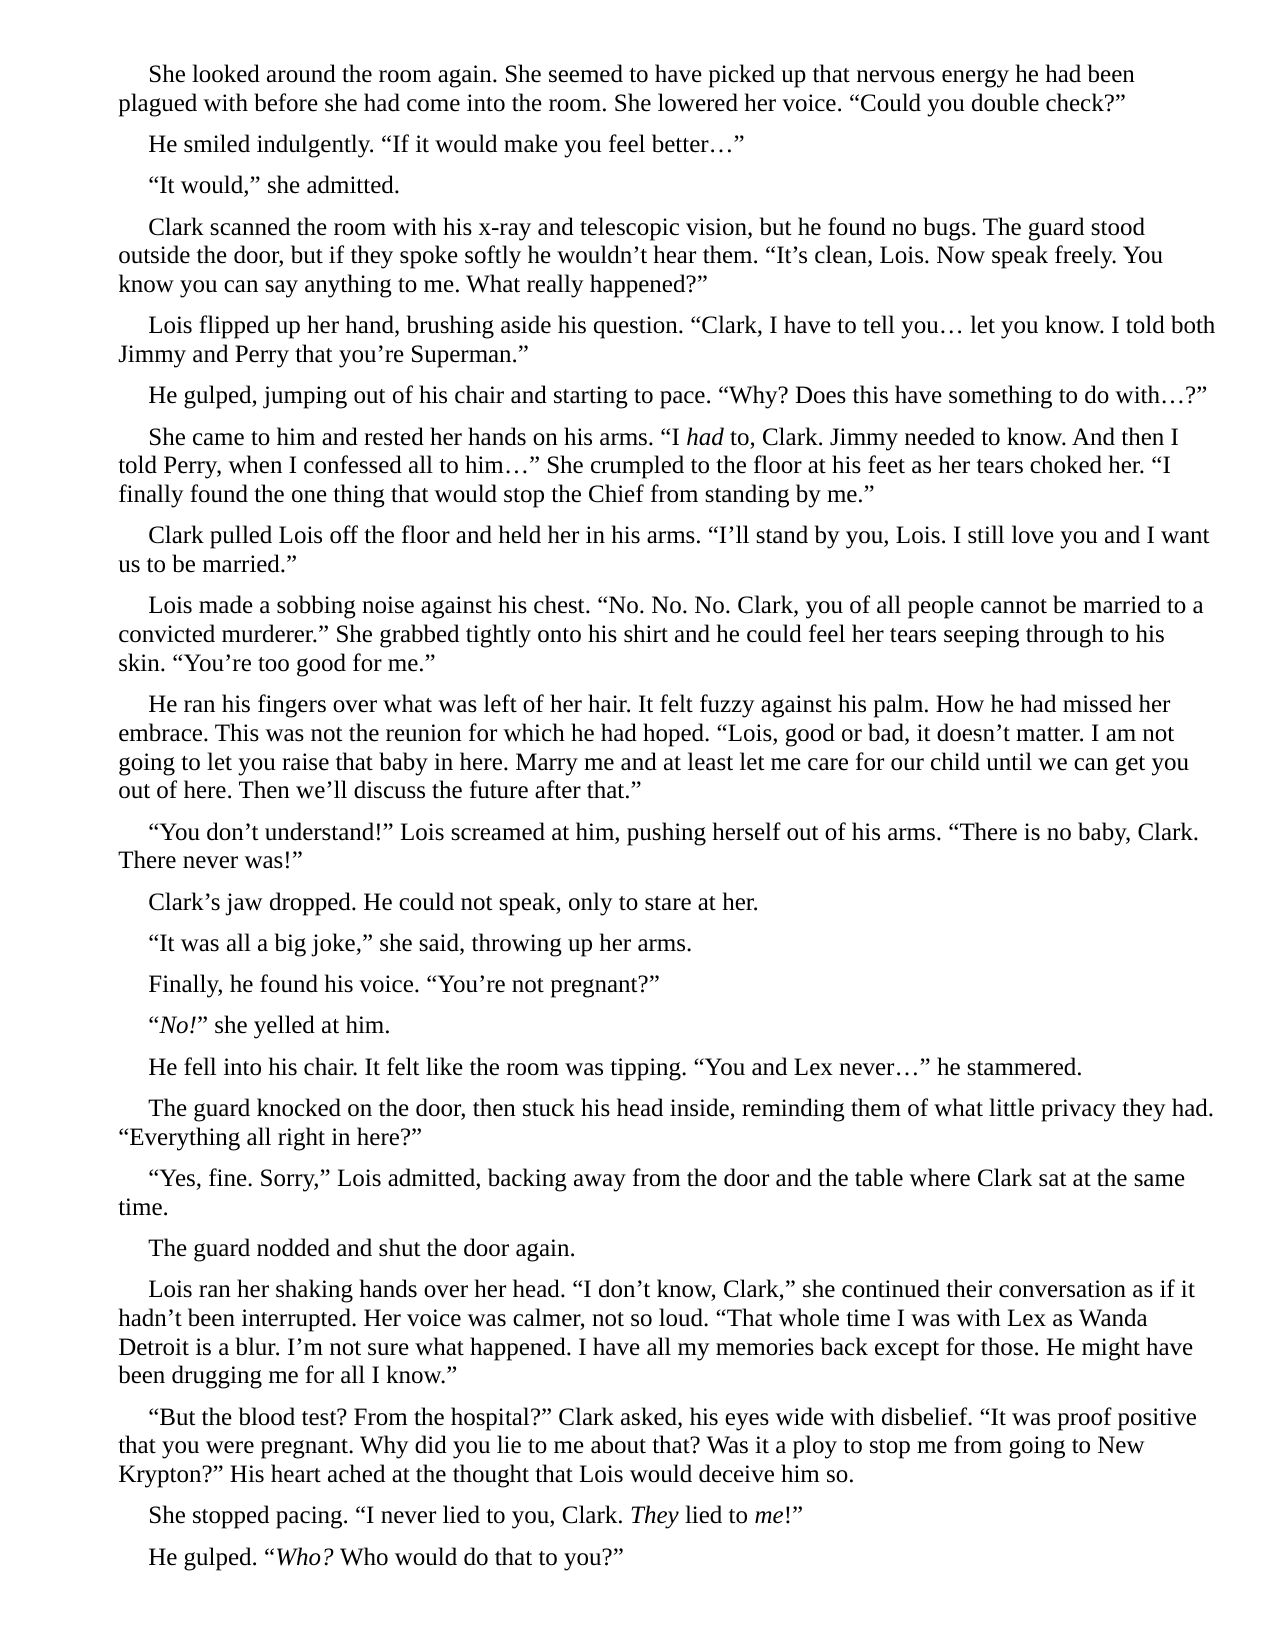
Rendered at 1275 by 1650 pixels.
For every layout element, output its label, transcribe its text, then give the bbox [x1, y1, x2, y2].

text Clark’s jaw dropped. He could not speak, only to stare at her. [118, 887, 1216, 915]
text “Yes, fine. Sorry,” Lois admitted, backing away from the door and the table where Clark sat at the same time. [118, 1163, 1216, 1220]
text She looked around the room again. She seemed to have picked up that nervous energy he had been plagued with before she had come into the room. She lowered her voice. “Could you double check?” [118, 59, 1216, 117]
text “No!” she yelled at him. [118, 1010, 1216, 1039]
text “It was all a big joke,” she said, throwing up her arms. [118, 928, 1216, 957]
text He ran his fingers over what was left of her hair. It felt fuzzy against his palm. How he had missed her embrace. This was not the reunion for which he had hoped. “Lois, good or bad, it doesn’t matter. I am not going to let you raise that baby in here. Marry me and at least let me care for our child until we can get you out of here. Then we’ll discuss the future after that.” [118, 689, 1216, 804]
text He smiled indulgently. “If it would make you feel better…” [118, 129, 1216, 158]
text Lois made a sobbing noise against his chest. “No. No. No. Clark, you of all people cannot be married to a convicted murderer.” She grabbed tightly onto his shirt and he could feel her tears seeping through to his skin. “You’re too good for me.” [118, 590, 1216, 677]
text Clark pulled Lois off the floor and held her in his arms. “I’ll stand by you, Lois. I still love you and I want us to be married.” [118, 520, 1216, 578]
text She stopped pacing. “I never lied to you, Clark. They lied to me!” [118, 1500, 1216, 1529]
text “It would,” she admitted. [118, 170, 1216, 199]
text Lois flipped up her hand, brushing aside his question. “Clark, I have to tell you… let you know. I told both Jimmy and Perry that you’re Superman.” [118, 310, 1216, 368]
text “You don’t understand!” Lois screamed at him, pushing herself out of his arms. “There is no baby, Clark. There never was!” [118, 817, 1216, 874]
text He fell into his chair. It felt like the room was tipping. “You and Lex never…” he stammered. [118, 1052, 1216, 1080]
text He gulped. “Who? Who would do that to you?” [118, 1542, 1216, 1570]
text She came to him and rested her hands on his arms. “I had to, Clark. Jimmy needed to know. And then I told Perry, when I confessed all to him…” She crumpled to the floor at his feet as her tears choked her. “I finally found the one thing that would stop the Chief from standing by me.” [118, 422, 1216, 508]
text Clark scanned the room with his x-ray and telescopic vision, but he found no bugs. The guard stood outside the door, but if they spoke softly he wouldn’t hear them. “It’s clean, Lois. Now speak freely. You know you can say anything to me. What really happened?” [118, 212, 1216, 298]
text The guard nodded and shut the door again. [118, 1233, 1216, 1262]
text The guard knocked on the door, then stuck his head inside, reminding them of what little privacy they had. “Everything all right in here?” [118, 1093, 1216, 1150]
text “But the blood test? From the hospital?” Clark asked, his eyes wide with disbelief. “It was proof positive that you were pregnant. Why did you lie to me about that? Was it a ploy to stop me from going to New Krypton?” His heart ached at the thought that Lois would deceive him so. [118, 1402, 1216, 1488]
text He gulped, jumping out of his chair and starting to pace. “Why? Does this have something to do with…?” [118, 380, 1216, 409]
text Finally, he found his voice. “You’re not pregnant?” [118, 969, 1216, 998]
text Lois ran her shaking hands over her head. “I don’t know, Clark,” she continued their conversation as if it hadn’t been interrupted. Her voice was calmer, not so loud. “That whole time I was with Lex as Wanda Detroit is a blur. I’m not sure what happened. I have all my memories back except for those. He might have been drugging me for all I know.” [118, 1274, 1216, 1389]
